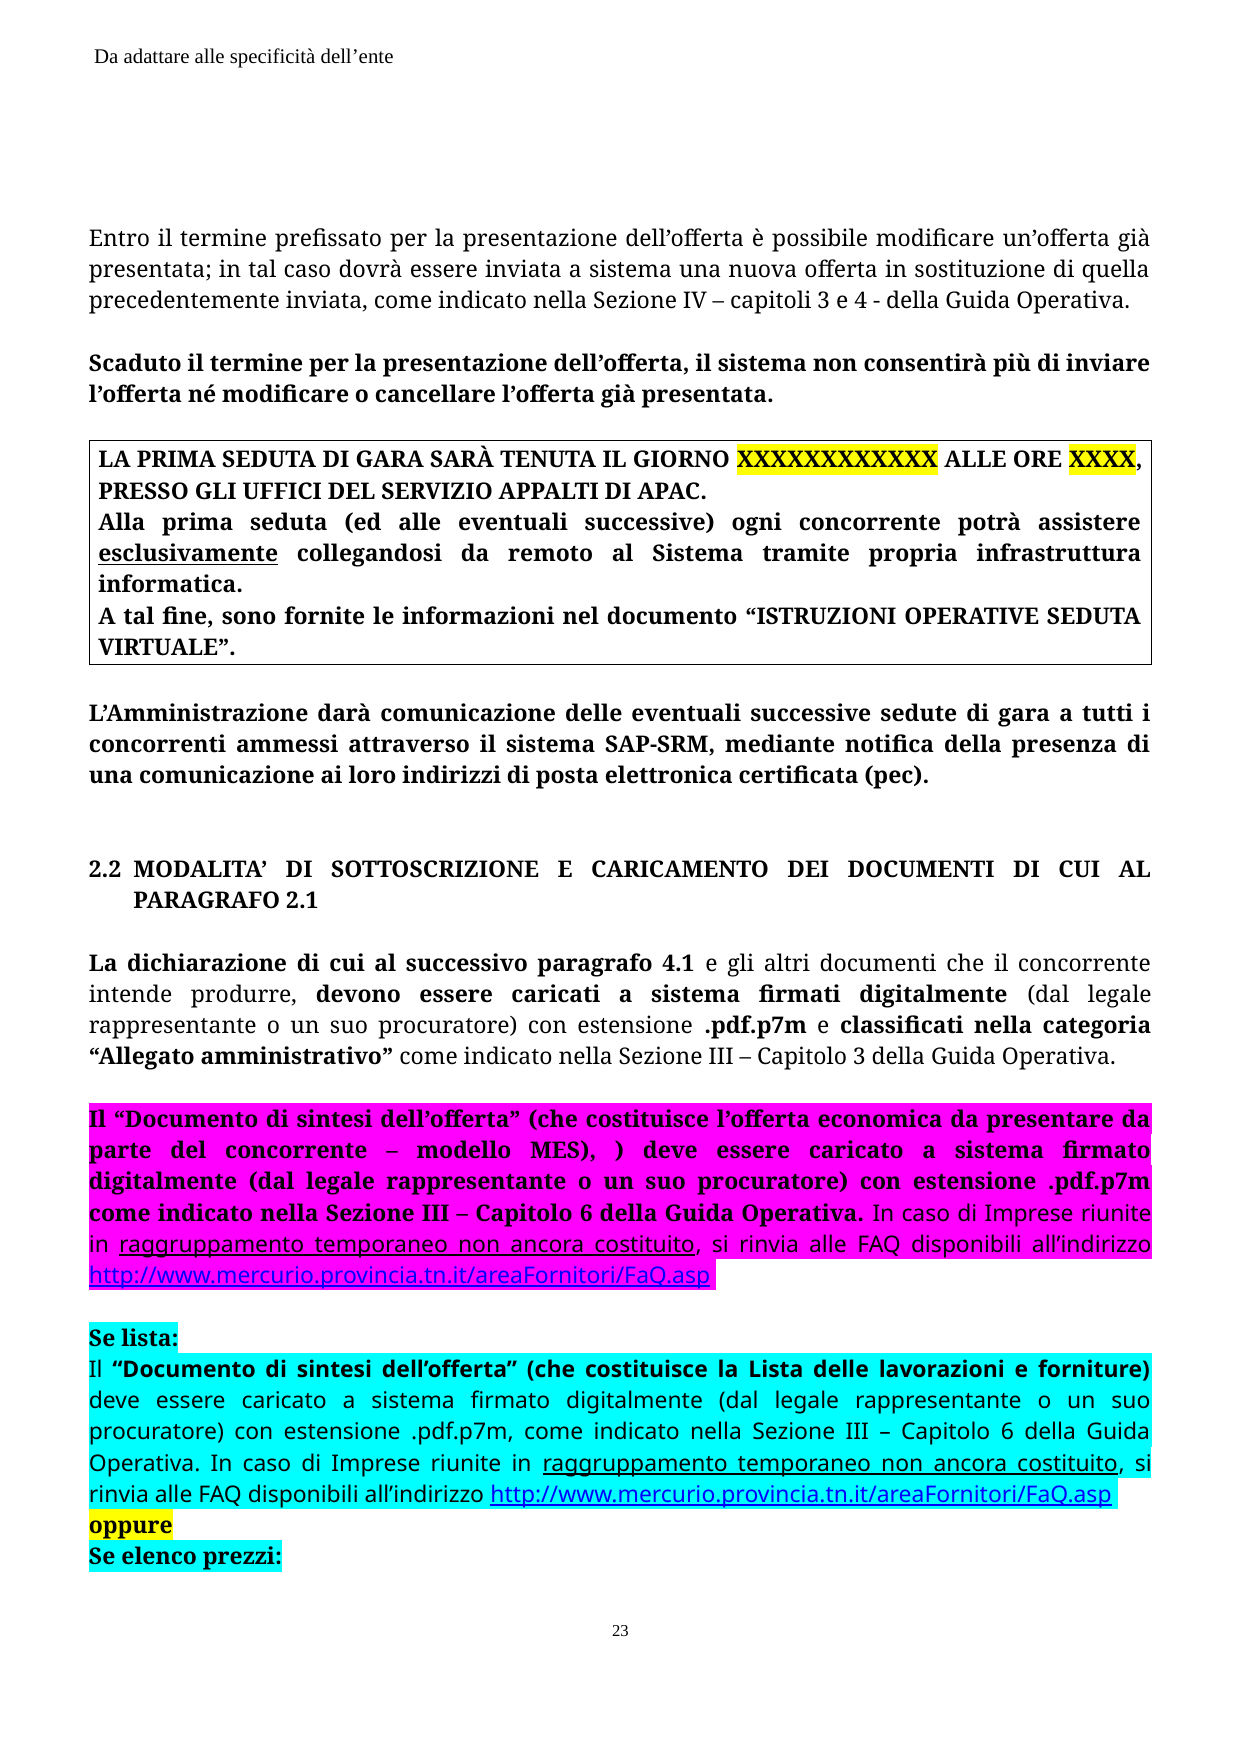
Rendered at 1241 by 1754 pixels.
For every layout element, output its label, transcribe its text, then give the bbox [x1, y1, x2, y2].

text Se lista: [89, 1322, 1152, 1353]
text Se elenco prezzi: [89, 1540, 1152, 1572]
text La dichiarazione di cui al successivo paragrafo 4.1 e gli altri documenti che il concorrente intende produrre, devono essere caricati a sistema firmati digitalmente (dal legale rappresentante o un suo procuratore) con estensione .pdf.p7m e classificati nella categoria “Allegato amministrativo” come indicato nella Sezione III – Capitolo 3 della Guida Operativa. [89, 947, 1152, 1072]
text Alla prima seduta (ed alle eventuali successive) ogni concorrente potrà assistere esclusivamente collegandosi da remoto al Sistema tramite propria infrastruttura informatica. [90, 503, 1151, 597]
text LA PRIMA SEDUTA DI GARA SARÀ TENUTA IL GIORNO XXXXXXXXXXXX ALLE ORE XXXX, PRESSO GLI UFFICI DEL SERVIZIO APPALTI DI APAC. [90, 441, 1151, 503]
text A tal fine, sono fornite le informazioni nel documento “ISTRUZIONI OPERATIVE SEDUTA VIRTUALE”. [90, 597, 1151, 664]
text Entro il termine prefissato per la presentazione dell’offerta è possibile modificare un’offerta già presentata; in tal caso dovrà essere inviata a sistema una nuova offerta in sostituzione di quella precedentemente inviata, come indicato nella Sezione IV – capitoli 3 e 4 - della Guida Operativa. [89, 222, 1152, 315]
text Il “Documento di sintesi dell’offerta” (che costituisce la Lista delle lavorazioni e forniture) deve essere caricato a sistema firmato digitalmente (dal legale rappresentante o un suo procuratore) con estensione .pdf.p7m, come indicato nella Sezione III – Capitolo 6 della Guida Operativa. In caso di Imprese riunite in raggruppamento temporaneo non ancora costituito, si rinvia alle FAQ disponibili all’indirizzo http://www.mercurio.provincia.tn.it/areaFornitori/FaQ.asp [89, 1353, 1152, 1509]
text Il “Documento di sintesi dell’offerta” (che costituisce l’offerta economica da presentare da parte del concorrente – modello MES), ) deve essere caricato a sistema firmato digitalmente (dal legale rappresentante o un suo procuratore) con estensione .pdf.p7m come indicato nella Sezione III – Capitolo 6 della Guida Operativa. In caso di Imprese riunite in raggruppamento temporaneo non ancora costituito, si rinvia alle FAQ disponibili all’indirizzo http://www.mercurio.provincia.tn.it/areaFornitori/FaQ.asp [89, 1103, 1152, 1290]
text Scaduto il termine per la presentazione dell’offerta, il sistema non consentirà più di inviare l’offerta né modificare o cancellare l’offerta già presentata. [89, 347, 1152, 409]
text 2.2 MODALITA’ DI SOTTOSCRIZIONE E CARICAMENTO DEI DOCUMENTI DI CUI AL PARAGRAFO 2.1 [89, 853, 1152, 915]
text oppure [89, 1509, 1152, 1540]
text L’Amministrazione darà comunicazione delle eventuali successive sedute di gara a tutti i concorrenti ammessi attraverso il sistema SAP-SRM, mediante notifica della presenza di una comunicazione ai loro indirizzi di posta elettronica certificata (pec). [89, 697, 1152, 790]
